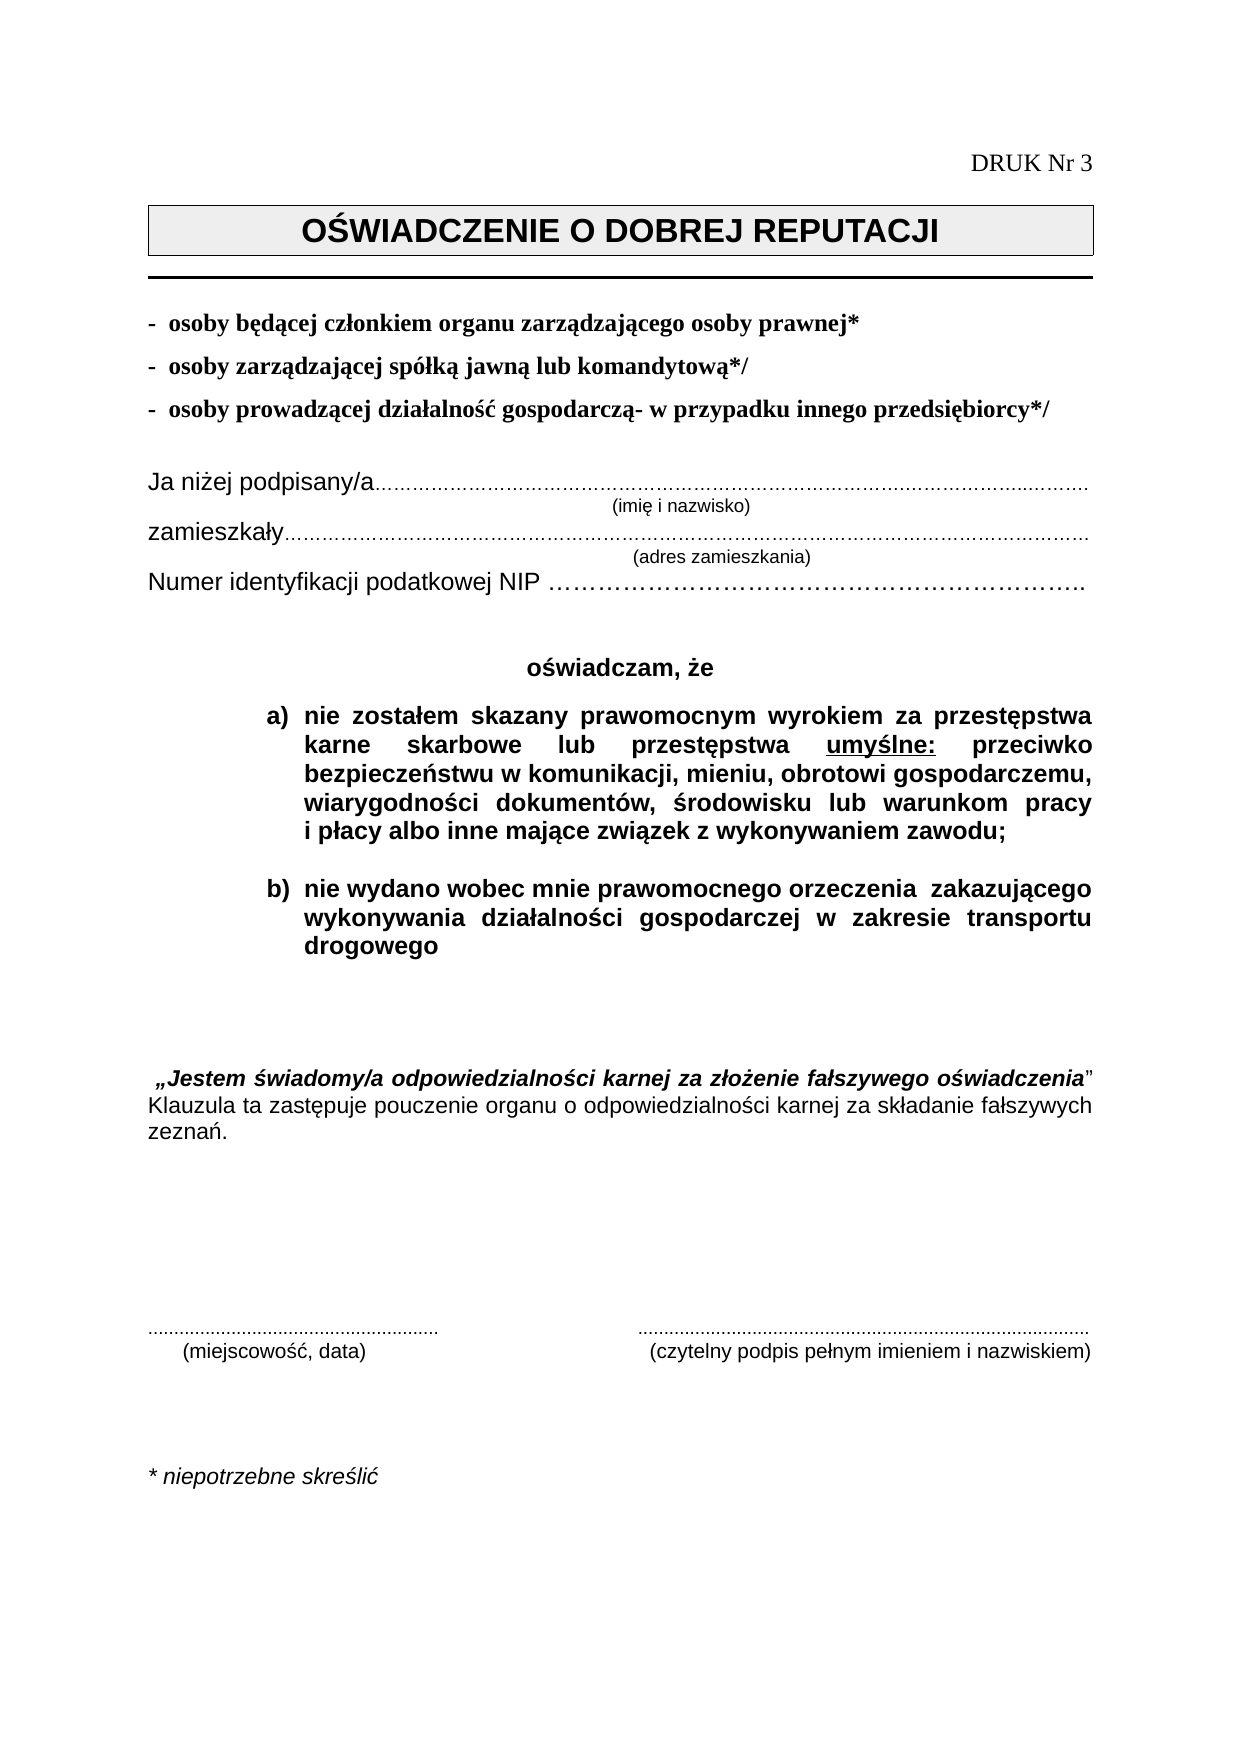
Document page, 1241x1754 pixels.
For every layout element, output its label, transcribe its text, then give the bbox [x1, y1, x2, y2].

subtitle nie wydano wobec mnie prawomocnego orzeczenia zakazującego wykonywania działalności gospodarczej w zakresie transportu drogowego [266, 874, 1093, 960]
text * niepotrzebne skreślić [148, 1463, 1093, 1489]
subtitle zamieszkały………………………………………………………………………………………………………………… [148, 517, 1093, 546]
subtitle (imię i nazwisko) [148, 495, 1093, 517]
text (miejscowość, data) (czytelny podpis pełnym imieniem i nazwiskiem) [148, 1338, 1093, 1362]
text - osoby zarządzającej spółką jawną lub komandytową*/ [148, 351, 1093, 380]
subtitle ........................................................ ....................................................................................... [148, 1317, 1093, 1338]
text - osoby prowadzącej działalność gospodarczą- w przypadku innego przedsiębiorcy*/ [148, 394, 1093, 423]
subtitle Ja niżej podpisany/a………………………………………………………………………….………………..………. [148, 466, 1093, 495]
subtitle Numer identyfikacji podatkowej NIP ……………………………………………………….. [148, 567, 1093, 596]
text - osoby będącej członkiem organu zarządzającego osoby prawnej* [148, 308, 1093, 337]
subtitle „Jestem świadomy/a odpowiedzialności karnej za złożenie fałszywego oświadczenia” Klauzula ta zastępuje pouczenie organu o odpowiedzialności karnej za składanie fałszywych zeznań. [148, 1065, 1093, 1144]
subtitle oświadczam, że [148, 653, 1093, 682]
subtitle nie zostałem skazany prawomocnym wyrokiem za przestępstwa karne skarbowe lub przestępstwa umyślne: przeciwko bezpieczeństwu w komunikacji, mieniu, obrotowi gospodarczemu, wiarygodności dokumentów, środowisku lub warunkom pracy i płacy albo inne mające związek z wykonywaniem zawodu; [266, 701, 1093, 845]
subtitle (adres zamieszkania) [148, 546, 1093, 567]
text DRUK Nr 3 [148, 148, 1093, 176]
table_header OŚWIADCZENIE O DOBREJ REPUTACJI [149, 206, 1093, 255]
